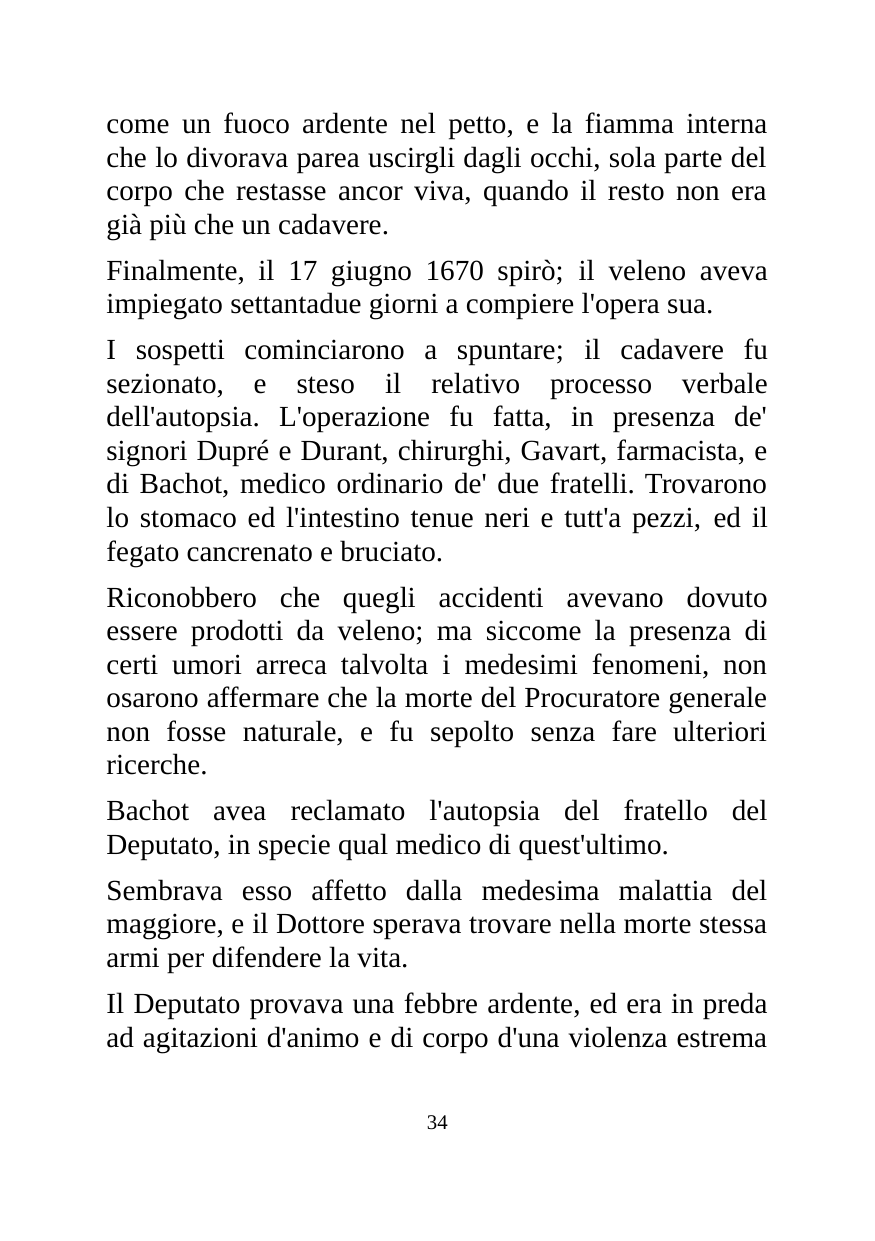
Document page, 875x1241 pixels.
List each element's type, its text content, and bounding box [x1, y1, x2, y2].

text I sospetti cominciarono a spuntare; il cadavere fu sezionato, e steso il relativo processo verbale dell'autopsia. L'operazione fu fatta, in presenza de' signori Dupré e Durant, chirurghi, Gavart, farmacista, e di Bachot, medico ordinario de' due fratelli. Trovarono lo stomaco ed l'intestino tenue neri e tutt'a pezzi, ed il fegato cancrenato e bruciato. [106, 332, 768, 567]
text come un fuoco ardente nel petto, e la fiamma interna che lo divorava parea uscirgli dagli occhi, sola parte del corpo che restasse ancor viva, quando il resto non era già più che un cadavere. [106, 106, 768, 240]
text Finalmente, il 17 giugno 1670 spirò; il veleno aveva impiegato settantadue giorni a compiere l'opera sua. [106, 253, 768, 320]
text Bachot avea reclamato l'autopsia del fratello del Deputato, in specie qual medico di quest'ultimo. [106, 793, 768, 861]
text Riconobbero che quegli accidenti avevano dovuto essere prodotti da veleno; ma siccome la presenza di certi umori arreca talvolta i medesimi fenomeni, non osarono affermare che la morte del Procuratore generale non fosse naturale, e fu sepolto senza fare ulteriori ricerche. [106, 580, 768, 781]
text Il Deputato provava una febbre ardente, ed era in preda ad agitazioni d'animo e di corpo d'una violenza estrema [106, 986, 768, 1053]
text Sembrava esso affetto dalla medesima malattia del maggiore, e il Dottore sperava trovare nella morte stessa armi per difendere la vita. [106, 873, 768, 974]
